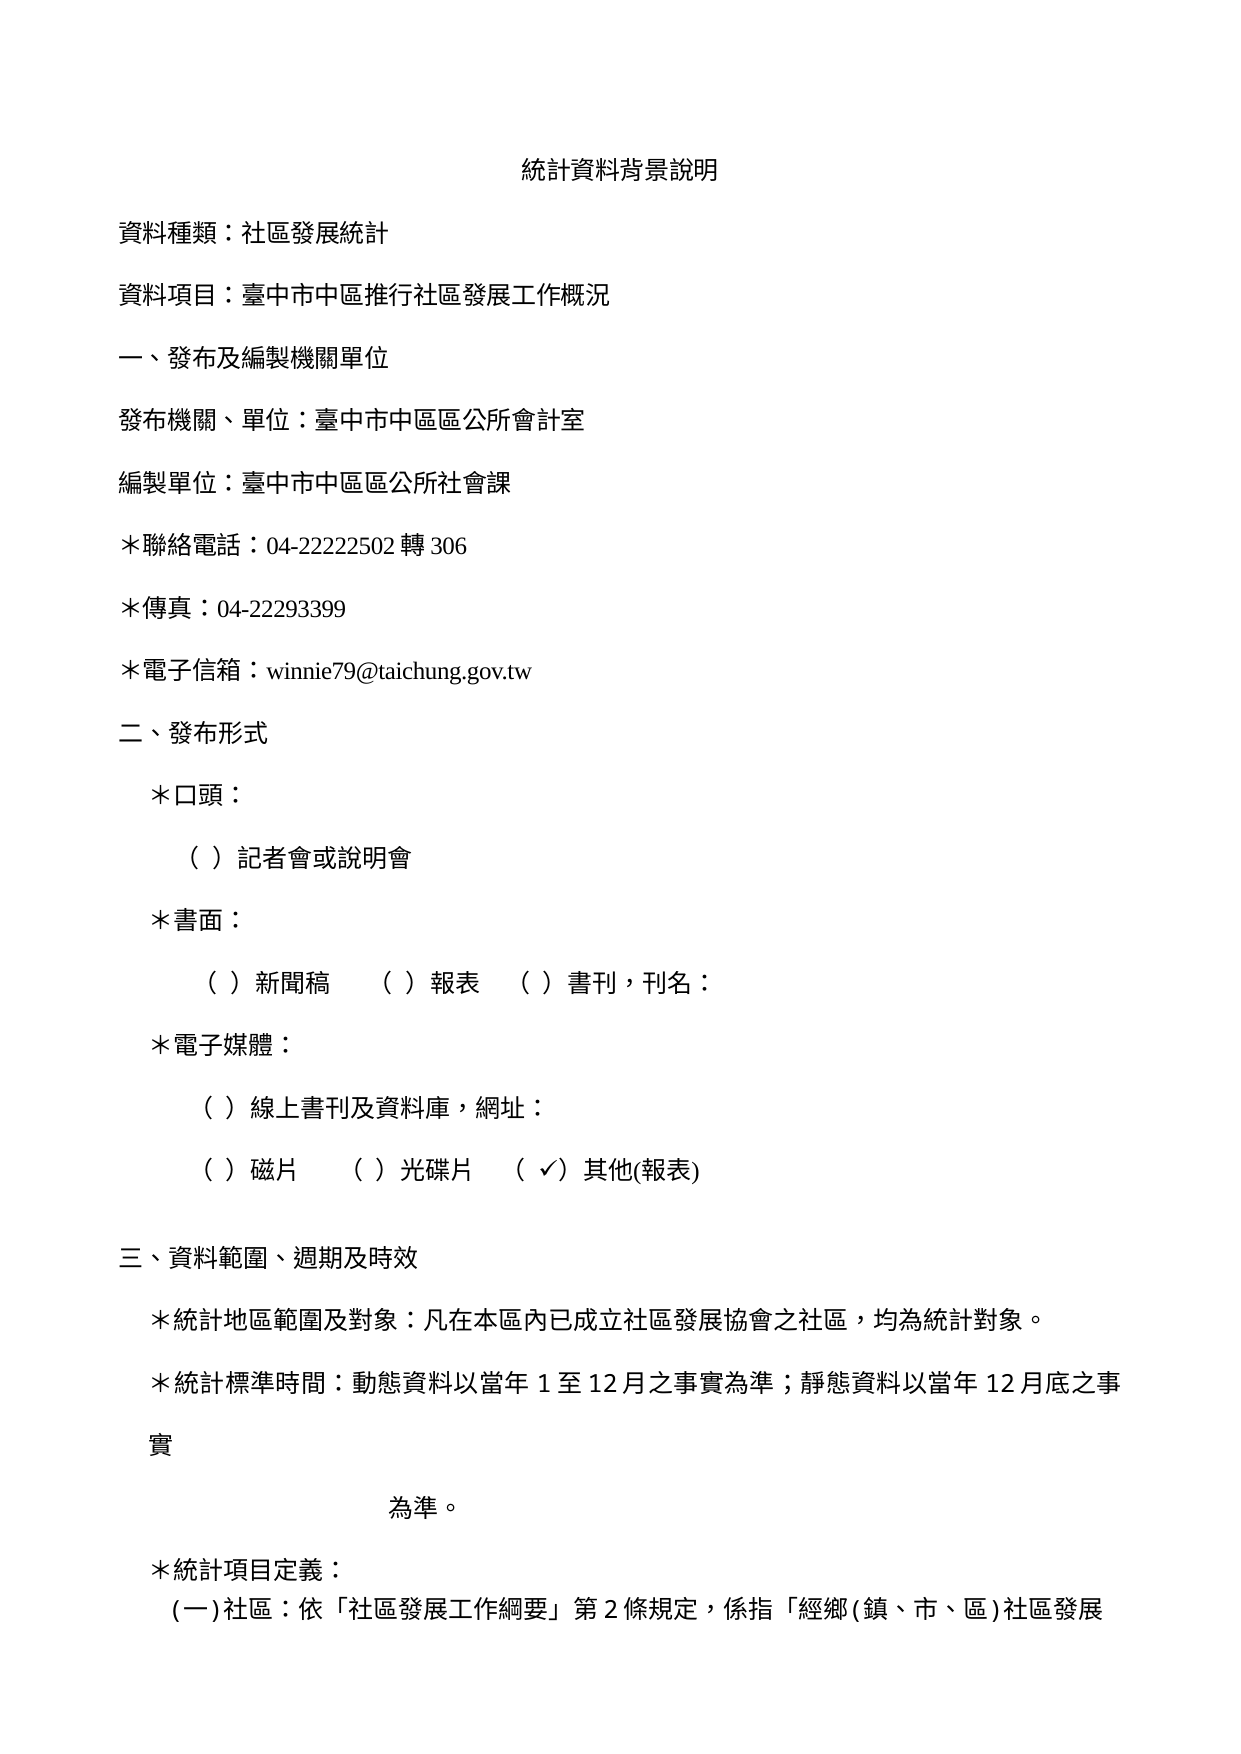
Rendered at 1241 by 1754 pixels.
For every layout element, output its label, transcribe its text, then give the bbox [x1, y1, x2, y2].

text ＊書面： [149, 877, 1122, 939]
text 為準。 [149, 1464, 1122, 1527]
text 三、資料範圍、週期及時效 [118, 1214, 1122, 1277]
text 二、發布形式 [118, 689, 1122, 752]
text ＊口頭： [149, 752, 1122, 814]
text （ ）新聞稿 （ ）報表 （ ）書刊，刊名： [149, 939, 1122, 1002]
text 發布機關、單位：臺中市中區區公所會計室 [118, 377, 1122, 439]
text ＊傳真：04-22293399 [118, 564, 1122, 627]
text （ ）記者會或說明會 [118, 814, 1122, 877]
text 統計資料背景說明 [118, 127, 1122, 189]
text 資料項目：臺中市中區推行社區發展工作概況 [118, 252, 1122, 314]
text ＊聯絡電話：04-22222502轉306 [118, 502, 1122, 564]
text ＊電子媒體： [149, 1002, 1122, 1064]
text (一)社區：依「社區發展工作綱要」第2條規定，係指「經鄉(鎮、市、區)社區發展 [168, 1589, 1122, 1626]
text 一、發布及編製機關單位 [118, 314, 1122, 377]
text （ ）磁片 （ ）光碟片 （ P）其他(報表) [188, 1127, 1156, 1189]
text ＊電子信箱：winnie79@taichung.gov.tw [118, 627, 1122, 689]
text ＊統計項目定義： [149, 1527, 1122, 1589]
text 編製單位：臺中市中區區公所社會課 [118, 439, 1122, 502]
text ＊統計地區範圍及對象：凡在本區內已成立社區發展協會之社區，均為統計對象。 [149, 1277, 1122, 1339]
text ＊統計標準時間：動態資料以當年1至12月之事實為準；靜態資料以當年12月底之事實 [149, 1339, 1122, 1464]
text 資料種類：社區發展統計 [118, 189, 1122, 252]
text （ ）線上書刊及資料庫，網址： [188, 1064, 1156, 1127]
